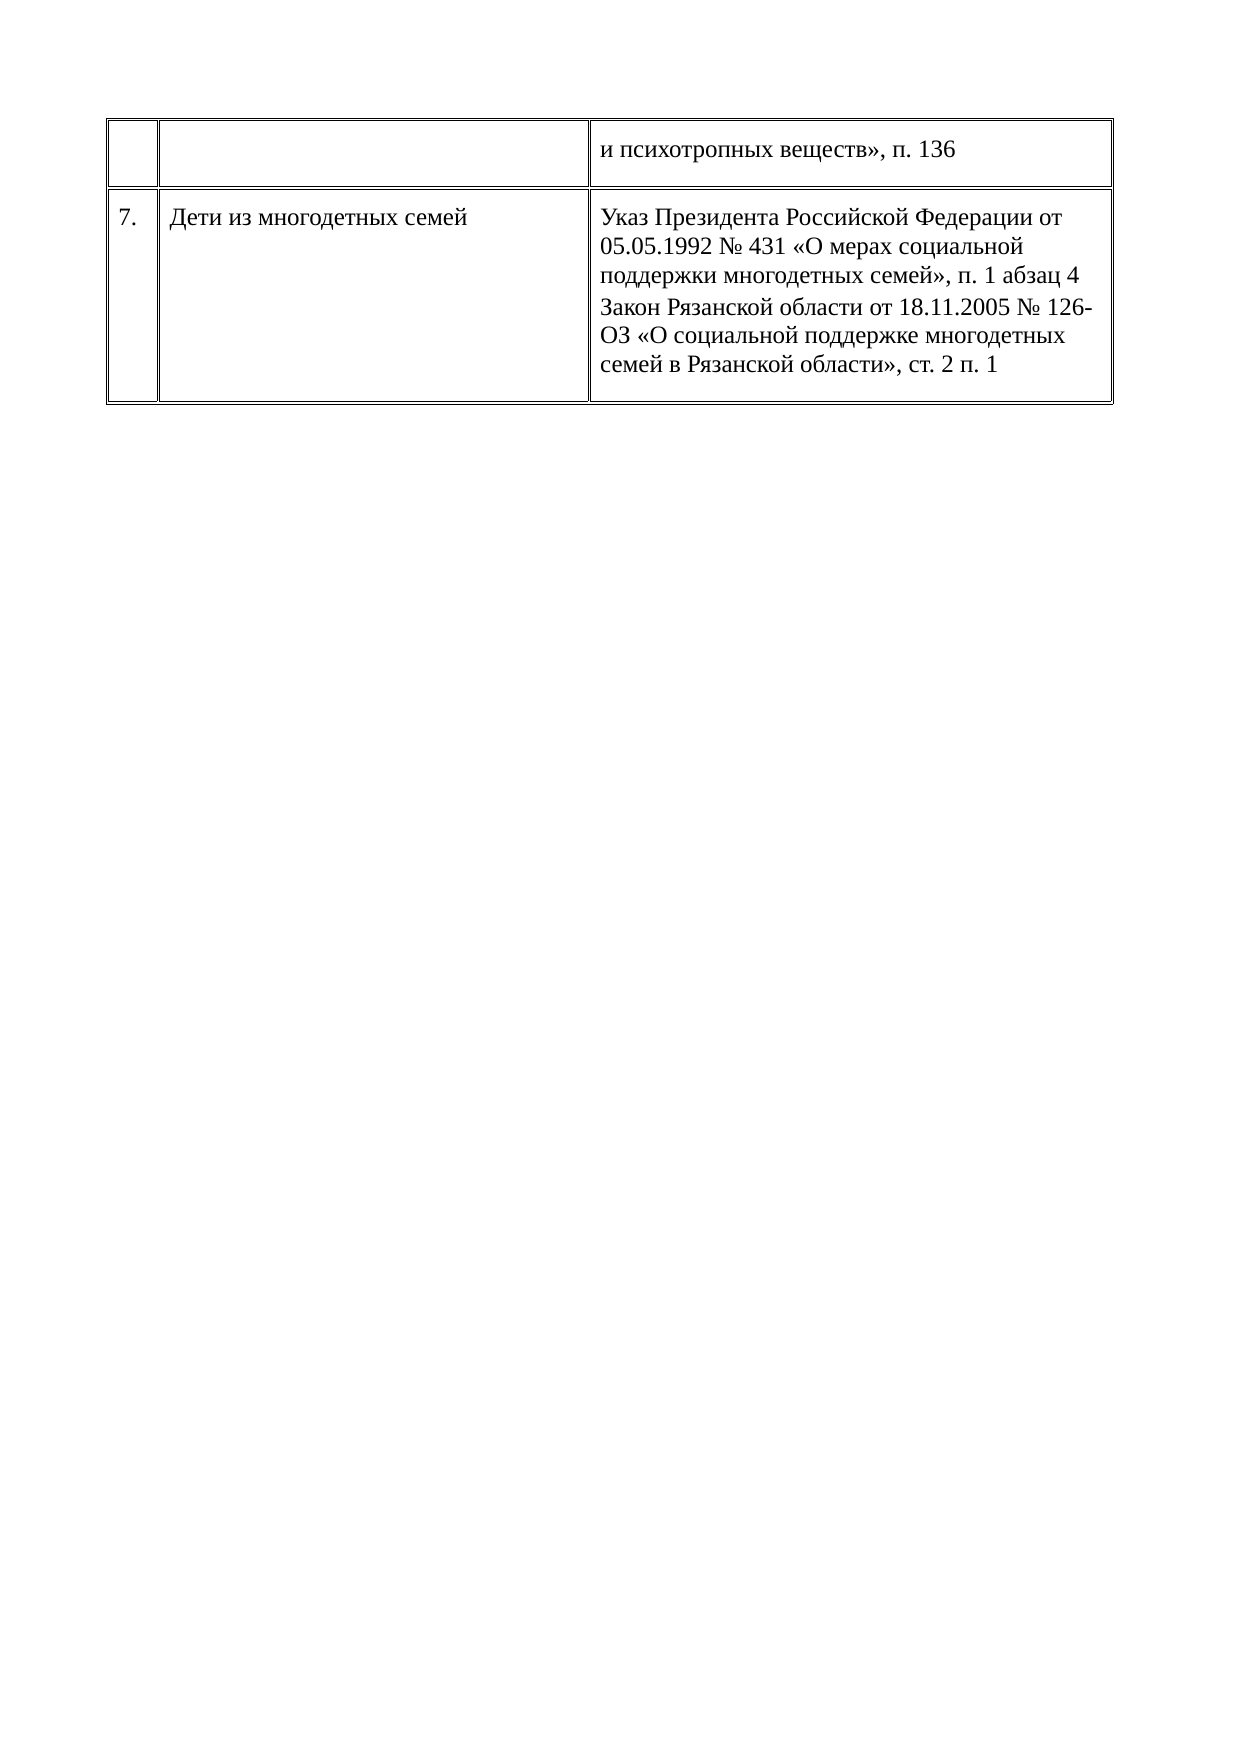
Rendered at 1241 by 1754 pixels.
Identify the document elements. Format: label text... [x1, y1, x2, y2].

table_cell [160, 121, 588, 186]
table_cell 7. [109, 190, 157, 401]
table_cell [109, 121, 157, 186]
table_cell Дети из многодетных семей [160, 190, 588, 401]
table_cell Указ Президента Российской Федерации от 05.05.1992 № 431 «О мерах социальной поддержки многодетных семей», п. 1 абзац 4 Закон Рязанской области от 18.11.2005 № 126-ОЗ «О социальной поддержке многодетных семей в Рязанской области», ст. 2 п. 1 [591, 190, 1111, 401]
table_cell и психотропных веществ», п. 136 [591, 121, 1111, 186]
